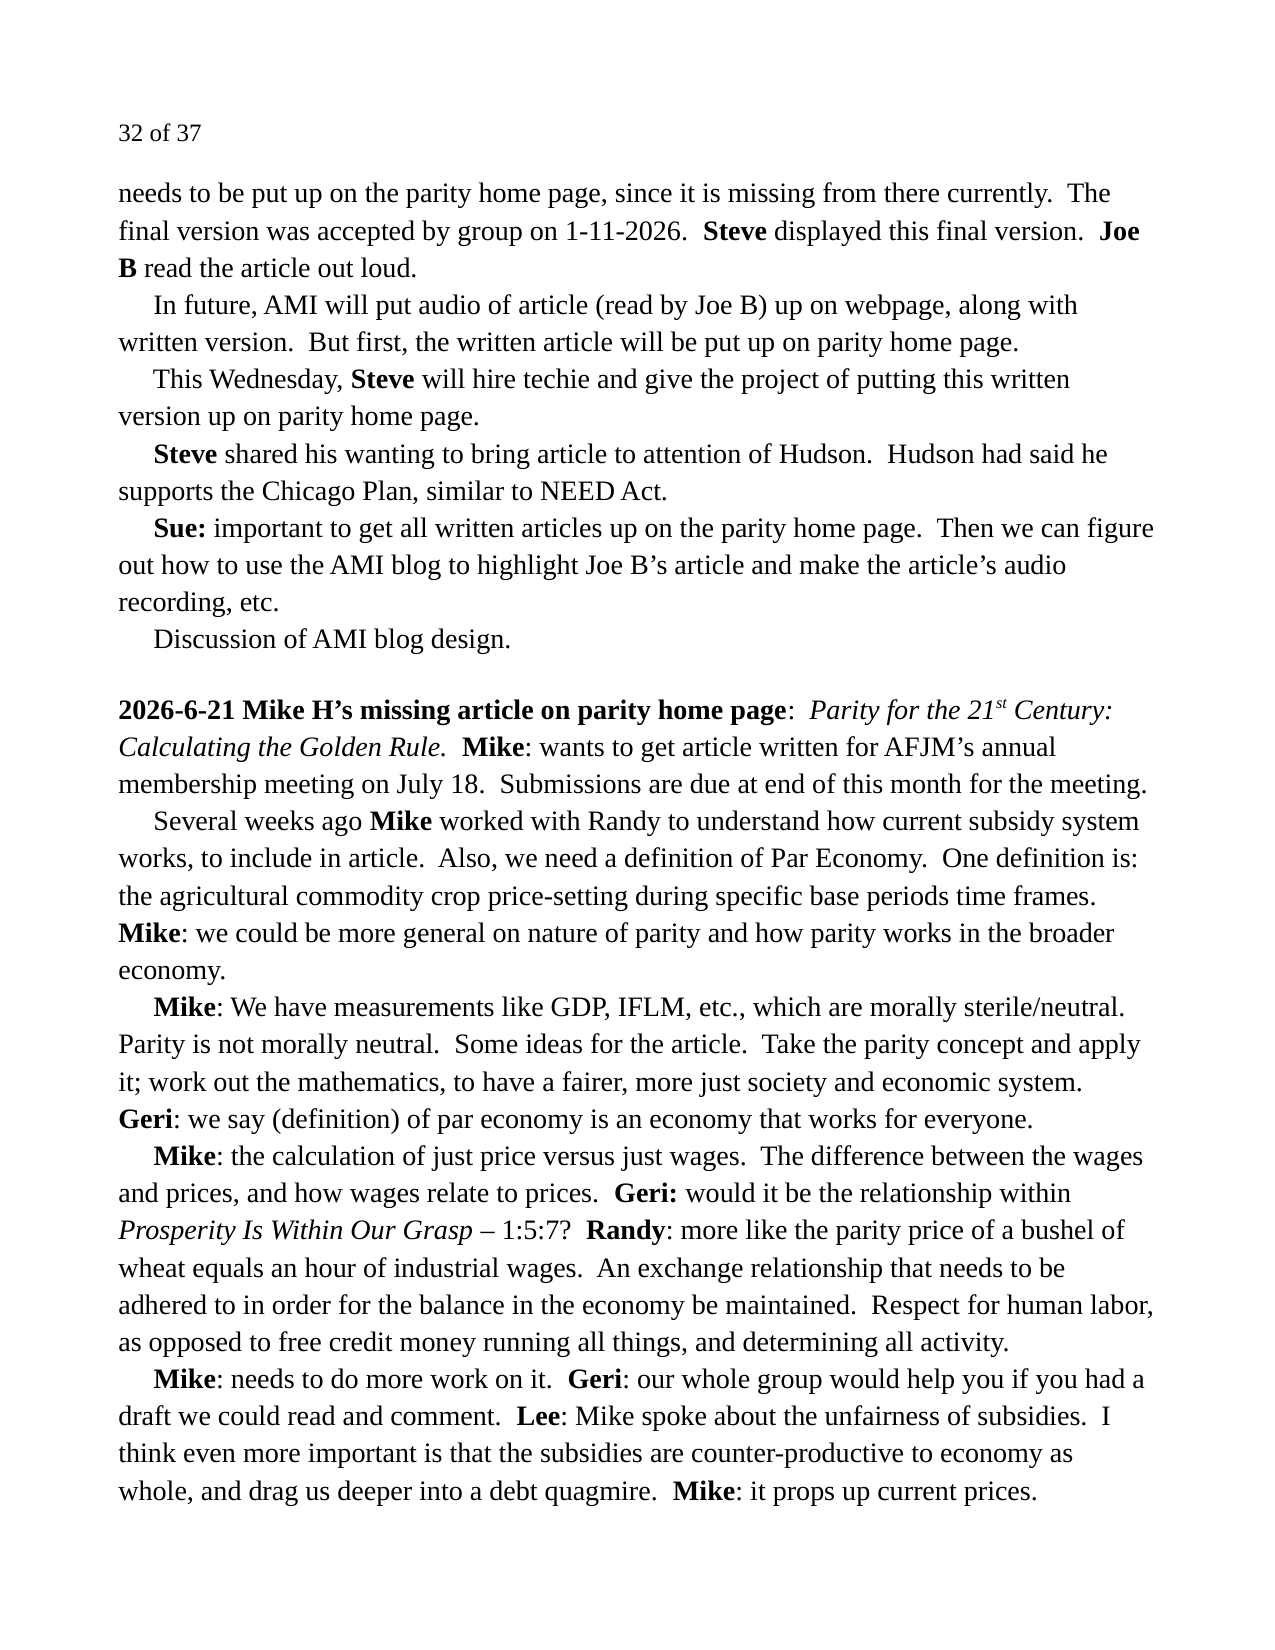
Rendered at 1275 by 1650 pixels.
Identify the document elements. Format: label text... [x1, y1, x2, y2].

text Mike: We have measurements like GDP, IFLM, etc., which are morally sterile/neutral. Parity is not morally neutral. Some ideas for the article. Take the parity concept and apply it; work out the mathematics, to have a fairer, more just society and economic system. Geri: we say (definition) of par economy is an economy that works for everyone. [118, 990, 1157, 1134]
text Mike: the calculation of just price versus just wages. The difference between the wages and prices, and how wages relate to prices. Geri: would it be the relationship within Prosperity Is Within Our Grasp – 1:5:7? Randy: more like the parity price of a bushel of wheat equals an hour of industrial wages. An exchange relationship that needs to be adhered to in order for the balance in the economy be maintained. Respect for human labor, as opposed to free credit money running all things, and determining all activity. [118, 1139, 1157, 1357]
text 2026-6-21 Mike H’s missing article on parity home page: Parity for the 21st Century: Calculating the Golden Rule. Mike: wants to get article written for AFJM’s annual membership meeting on July 18. Submissions are due at end of this month for the meeting. [118, 693, 1157, 799]
text Mike: needs to do more work on it. Geri: our whole group would help you if you had a draft we could read and comment. Lee: Mike spoke about the unfairness of subsidies. I think even more important is that the subsidies are counter-productive to economy as whole, and drag us deeper into a debt quagmire. Mike: it props up current prices. [118, 1362, 1157, 1506]
text Discussion of AMI blog design. [118, 623, 1157, 655]
text In future, AMI will put audio of article (read by Joe B) up on webpage, along with written version. But first, the written article will be put up on parity home page. [118, 288, 1157, 357]
text Sue: important to get all written articles up on the parity home page. Then we can figure out how to use the AMI blog to highlight Joe B’s article and make the article’s audio recording, etc. [118, 511, 1157, 618]
text needs to be put up on the parity home page, since it is missing from there currently. The final version was accepted by group on 1-11-2026. Steve displayed this final version. Joe B read the article out loud. [118, 176, 1157, 283]
text This Wednesday, Steve will hire techie and give the project of putting this written version up on parity home page. [118, 362, 1157, 432]
text Several weeks ago Mike worked with Randy to understand how current subsidy system works, to include in article. Also, we need a definition of Par Economy. One definition is: the agricultural commodity crop price-setting during specific base periods time frames. Mike: we could be more general on nature of parity and how parity works in the broader economy. [118, 804, 1157, 986]
text Steve shared his wanting to bring article to attention of Hudson. Hudson had said he supports the Chicago Plan, similar to NEED Act. [118, 437, 1157, 506]
